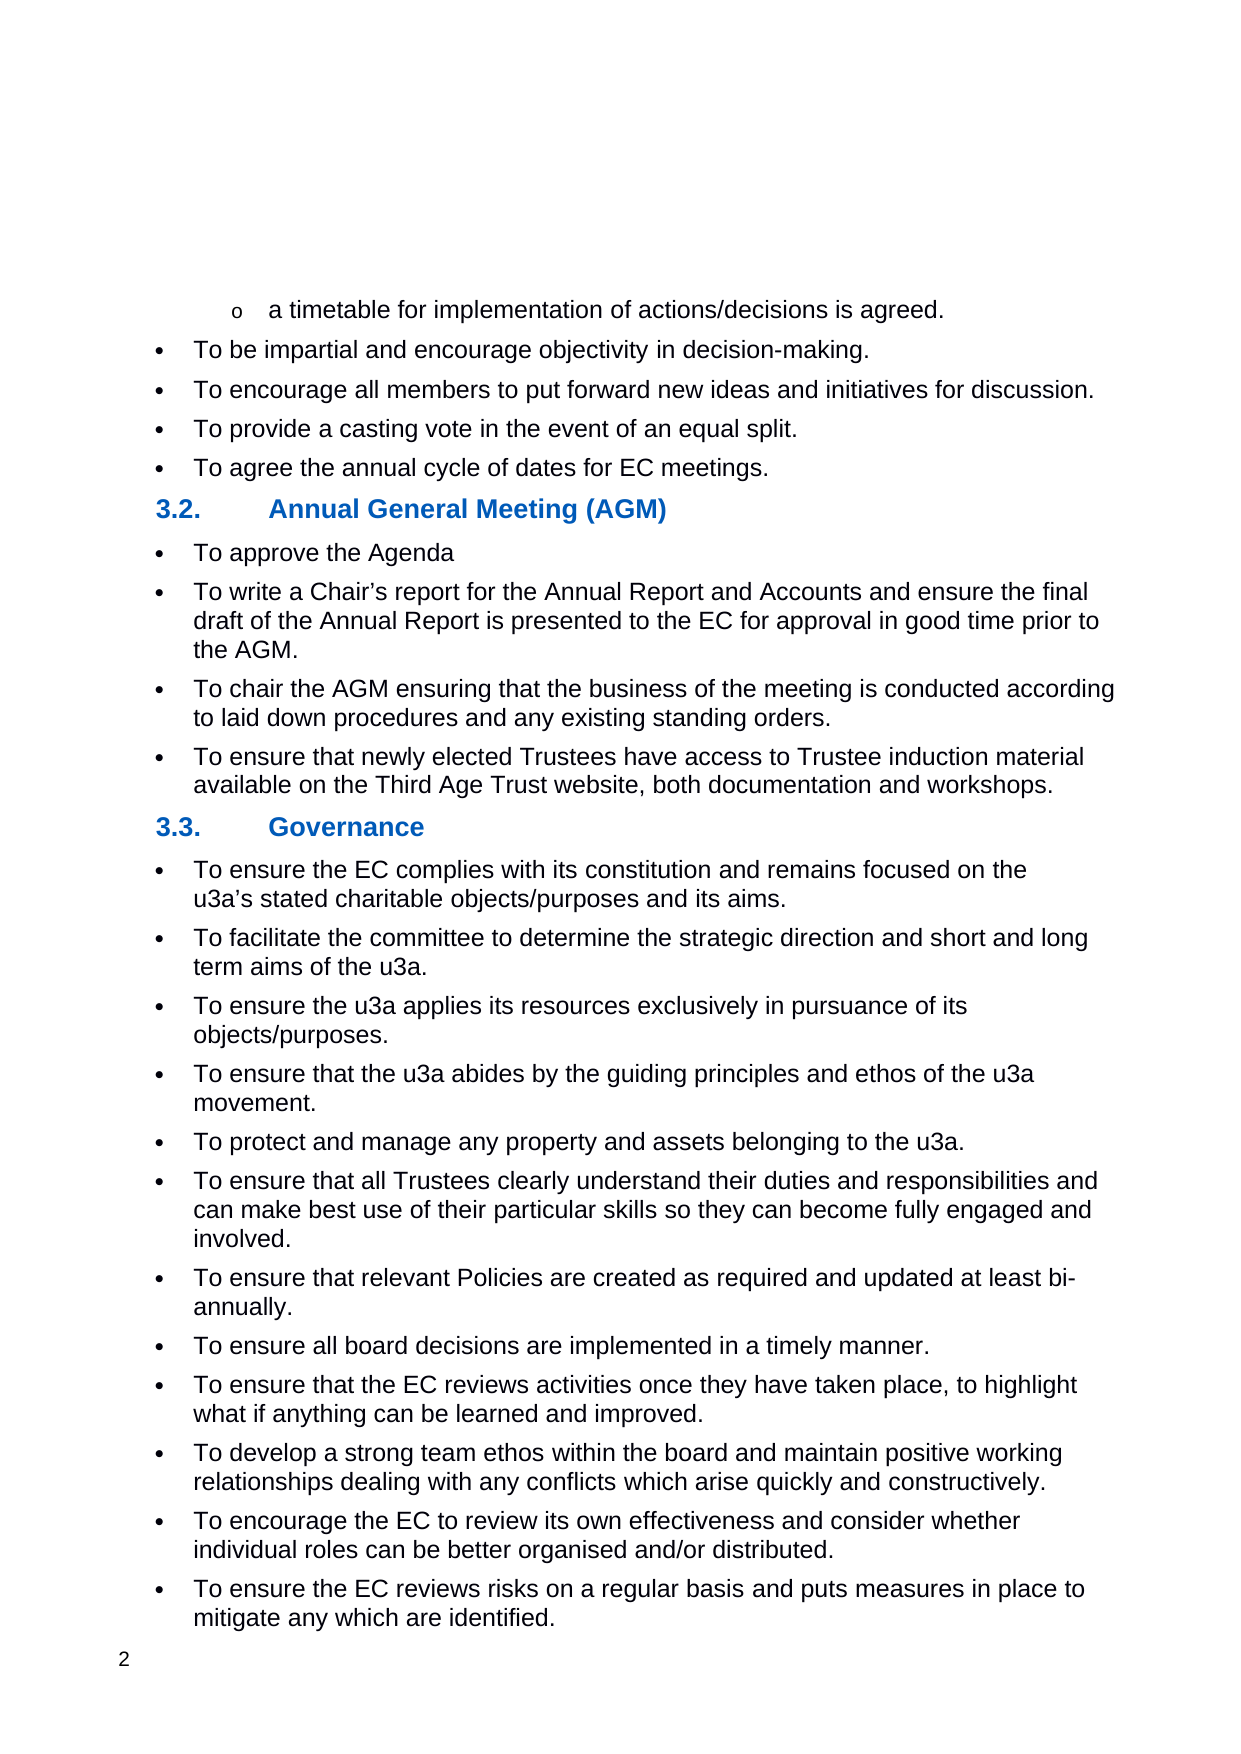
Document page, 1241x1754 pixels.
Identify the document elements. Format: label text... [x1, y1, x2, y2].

list To ensure that the EC reviews activities once they have taken place, to highlight what if anything can be learned and improved. [156, 1370, 1122, 1427]
list To ensure the EC reviews risks on a regular basis and puts measures in place to mitigate any which are identified. [156, 1574, 1122, 1631]
list To ensure the u3a applies its resources exclusively in pursuance of its objects/purposes. [156, 991, 1122, 1049]
list To encourage all members to put forward new ideas and initiatives for discussion. [156, 374, 1122, 403]
subtitle Annual General Meeting (AGM) [156, 492, 1122, 525]
list To ensure that all Trustees clearly understand their duties and responsibilities and can make best use of their particular skills so they can become fully engaged and involved. [156, 1166, 1122, 1252]
list To write a Chair’s report for the Annual Report and Accounts and ensure the final draft of the Annual Report is presented to the EC for approval in good time prior to the AGM. [156, 577, 1122, 663]
list To be impartial and encourage objectivity in decision-making. [156, 335, 1122, 364]
list To chair the AGM ensuring that the business of the meeting is conducted according to laid down procedures and any existing standing orders. [156, 674, 1122, 731]
list To encourage the EC to review its own effectiveness and consider whether individual roles can be better organised and/or distributed. [156, 1506, 1122, 1563]
list To develop a strong team ethos within the board and maintain positive working relationships dealing with any conflicts which arise quickly and constructively. [156, 1438, 1122, 1495]
list To protect and manage any property and assets belonging to the u3a. [156, 1127, 1122, 1156]
list To provide a casting vote in the event of an equal split. [156, 414, 1122, 442]
list a timetable for implementation of actions/decisions is agreed. [231, 295, 1122, 325]
list To ensure that relevant Policies are created as required and updated at least bi-annually. [156, 1263, 1122, 1320]
list To approve the Agenda [156, 538, 1122, 567]
list To ensure that the u3a abides by the guiding principles and ethos of the u3a movement. [156, 1059, 1122, 1117]
list To ensure that newly elected Trustees have access to Trustee induction material available on the Third Age Trust website, both documentation and workshops. [156, 742, 1122, 799]
subtitle Governance [156, 809, 1122, 843]
list To ensure the EC complies with its constitution and remains focused on the u3a’s stated charitable objects/purposes and its aims. [156, 855, 1122, 913]
list To facilitate the committee to determine the strategic direction and short and long term aims of the u3a. [156, 923, 1122, 981]
list To ensure all board decisions are implemented in a timely manner. [156, 1331, 1122, 1359]
list To agree the annual cycle of dates for EC meetings. [156, 453, 1122, 482]
